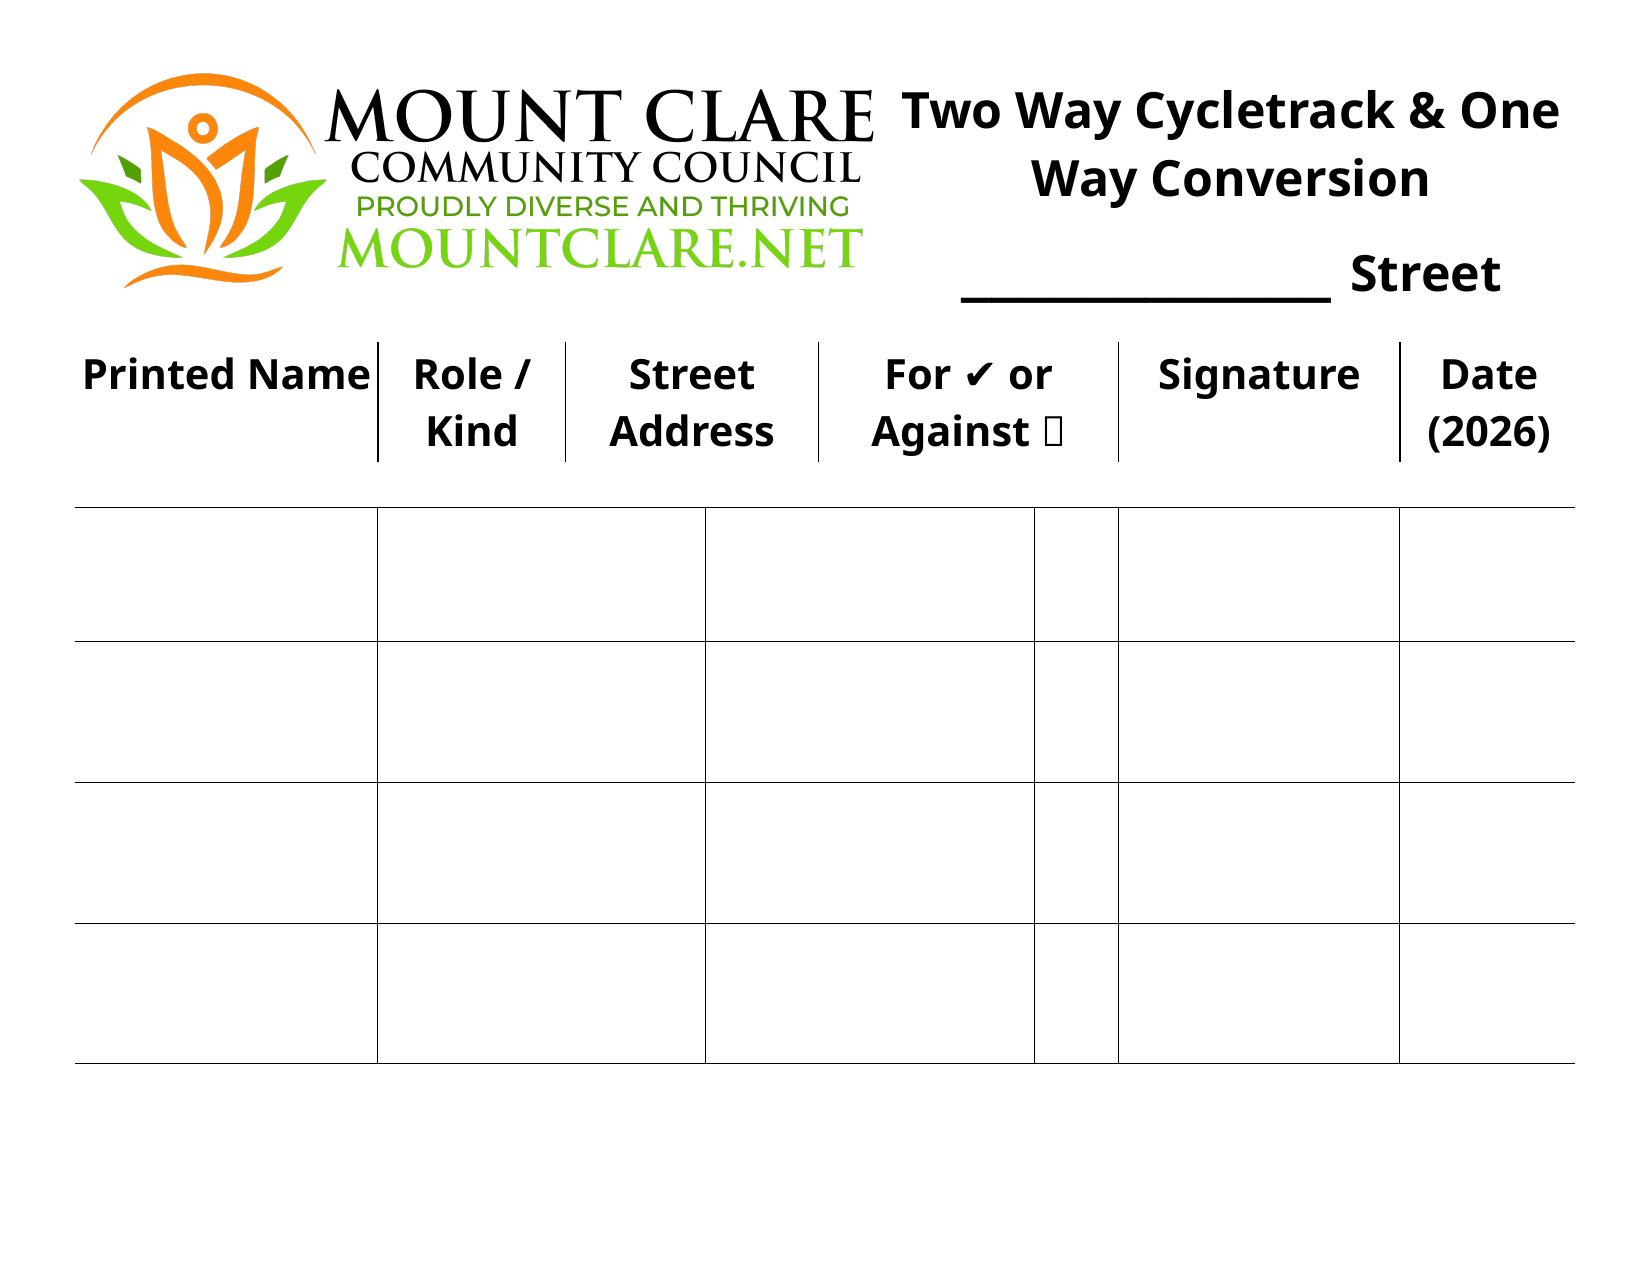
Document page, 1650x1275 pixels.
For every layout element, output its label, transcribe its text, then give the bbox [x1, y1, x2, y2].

table_header [1119, 508, 1399, 641]
table_cell [75, 924, 377, 1063]
table_cell [1400, 924, 1575, 1063]
table_header [706, 508, 1034, 641]
table_cell [378, 783, 705, 922]
table_cell [1119, 924, 1399, 1063]
table_header [1035, 508, 1118, 641]
table_cell [706, 783, 1034, 922]
table_cell [706, 642, 1034, 782]
text Two Way Cycletrack & One Way Conversion [888, 75, 1575, 211]
table_cell [1119, 642, 1399, 782]
table_cell [1119, 783, 1399, 922]
text ____________ Street [75, 211, 1575, 313]
table_cell [1035, 642, 1118, 782]
table_header Street Address [566, 342, 818, 462]
table_header For ✔️ or Against ❌ [819, 342, 1118, 462]
picture [75, 70, 888, 293]
table_header [378, 508, 705, 641]
table_cell [378, 642, 705, 782]
table_cell [706, 924, 1034, 1063]
table_cell [1400, 642, 1575, 782]
table_header Role / Kind [379, 342, 565, 462]
table_cell [75, 642, 377, 782]
table_cell [1035, 924, 1118, 1063]
table_cell [1035, 783, 1118, 922]
table_header [1400, 508, 1575, 641]
table_cell [75, 783, 377, 922]
table_header Date (2026) [1401, 342, 1578, 462]
table_cell [378, 924, 705, 1063]
table_cell [1400, 783, 1575, 922]
table_header [75, 508, 377, 641]
table_header Printed Name [75, 342, 377, 462]
table_header Signature [1119, 342, 1399, 462]
